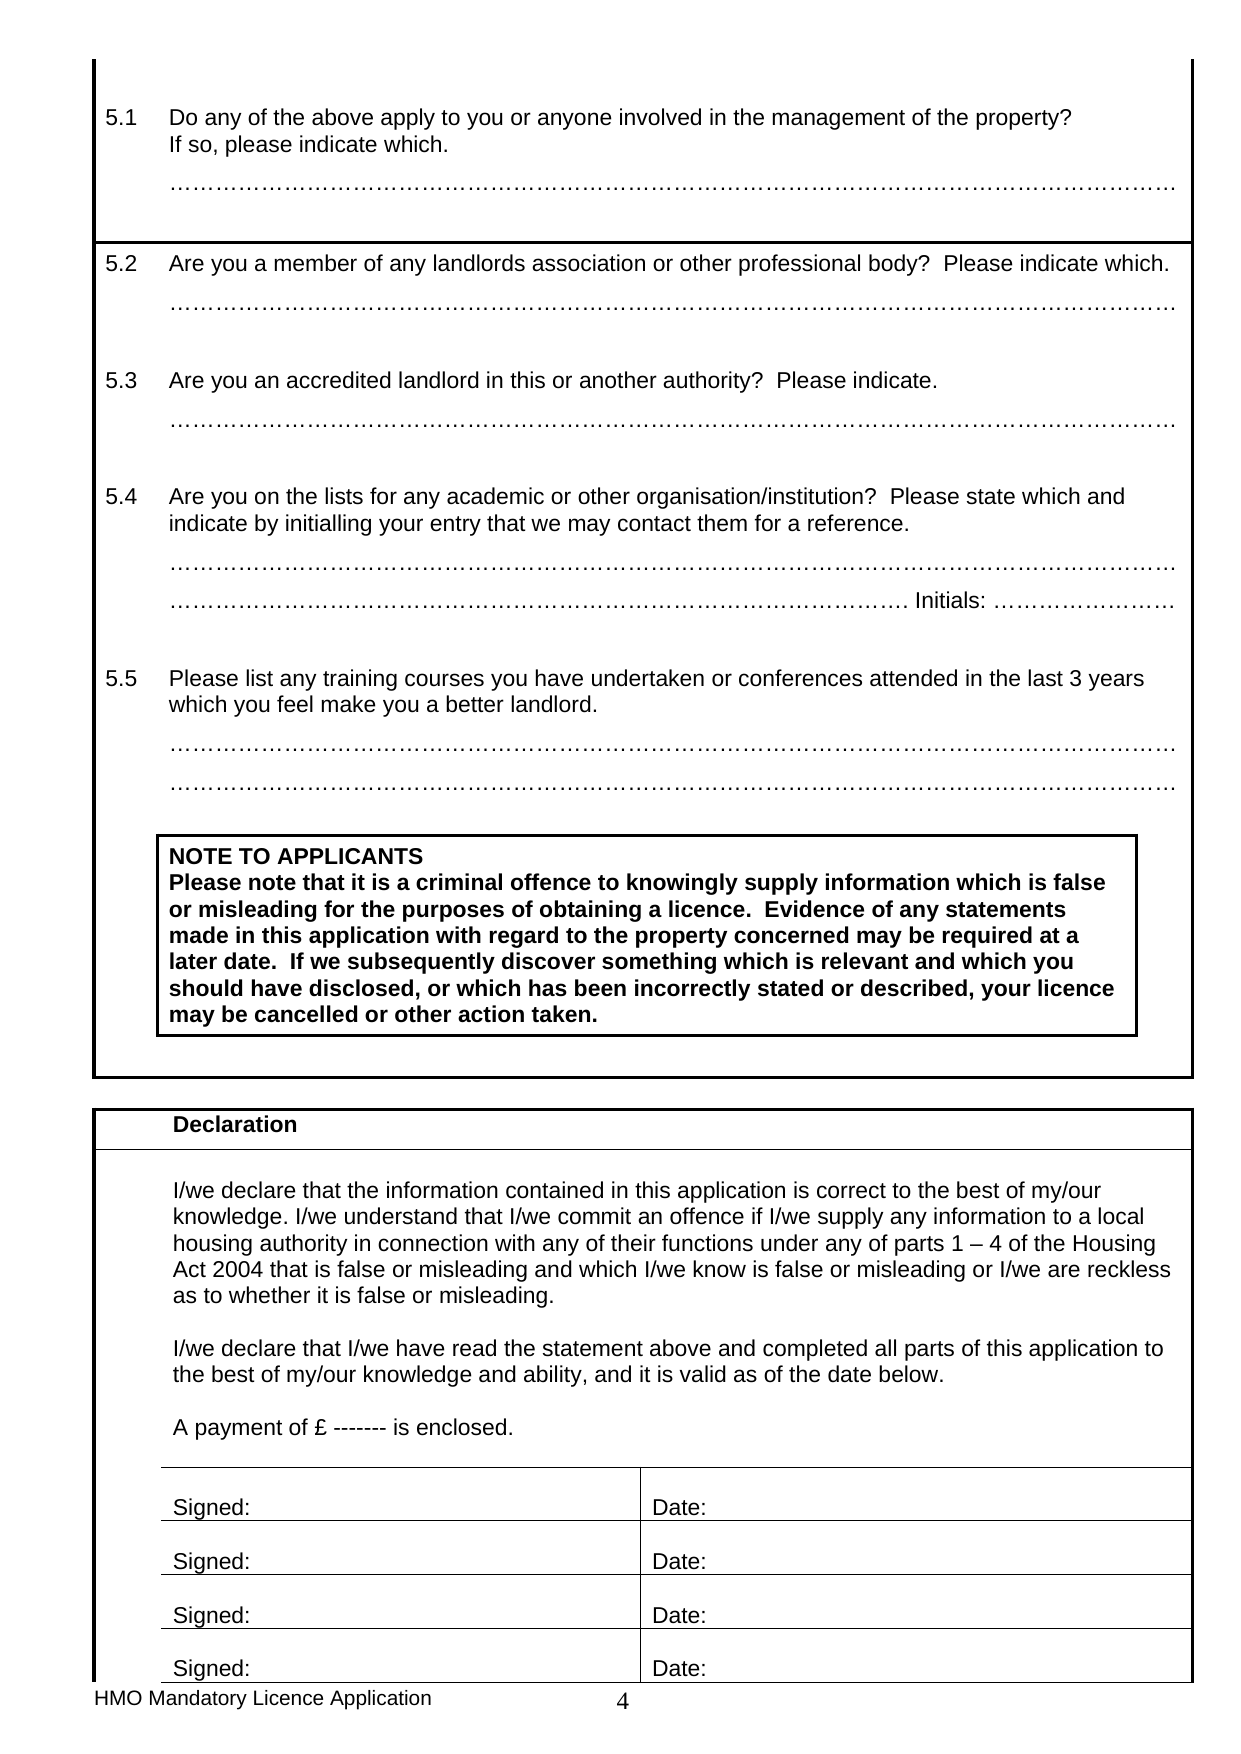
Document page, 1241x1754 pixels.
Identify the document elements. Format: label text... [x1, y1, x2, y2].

table_cell Do any of the above apply to you or anyone involved in the management of the property? If so, please indicate which. …………………………………………………………………………………………………………………… [158, 98, 1191, 202]
table_cell Signed: [161, 1468, 640, 1520]
table_cell Signed: [161, 1629, 640, 1682]
table_cell [96, 59, 157, 98]
table_cell [96, 1467, 161, 1520]
table_cell [158, 620, 1191, 659]
table_cell [96, 1034, 157, 1076]
table_cell 5.1 [96, 98, 157, 202]
table_cell [158, 202, 1191, 241]
table_cell [96, 1520, 161, 1574]
table_cell 5.4 [96, 477, 157, 620]
table_cell Please list any training courses you have undertaken or conferences attended in the last 3 years which you feel make you a better landlord. …………………………………………………………………………………………………………………… …………………………………………………………………………………………………………………… [158, 659, 1191, 833]
table_cell [158, 1034, 1191, 1076]
table_cell [96, 1150, 161, 1467]
table_cell Date: [641, 1521, 1191, 1574]
table_cell Are you an accredited landlord in this or another authority? Please indicate. …………………………………………………………………………………………………………………… [158, 361, 1191, 438]
table_cell 5.3 [96, 361, 157, 438]
table_cell [218, 59, 1191, 98]
table_cell Signed: [161, 1521, 640, 1574]
table_cell Are you a member of any landlords association or other professional body? Please indicate which. …………………………………………………………………………………………………………………… [158, 244, 1191, 322]
table_cell Signed: [161, 1575, 640, 1628]
table_cell [96, 834, 156, 1033]
table_cell [96, 1628, 161, 1682]
table_cell [158, 322, 1191, 361]
table_cell Date: [641, 1468, 1191, 1520]
table_header Declaration [161, 1111, 1191, 1149]
table_cell NOTE TO APPLICANTS Please note that it is a criminal offence to knowingly supply information which is false or misleading for the purposes of obtaining a licence. Evidence of any statements made in this application with regard to the property concerned may be required at a later date. If we subsequently discover something which is relevant and which you should have disclosed, or which has been incorrectly stated or described, your licence may be cancelled or other action taken. [159, 837, 1135, 1033]
table_cell 5.5 [96, 659, 157, 833]
table_cell [1138, 834, 1191, 1033]
table_cell [96, 1574, 161, 1628]
table_cell [96, 202, 157, 241]
table_cell [158, 438, 1191, 477]
table_cell [96, 620, 157, 659]
table_cell Date: [641, 1629, 1191, 1682]
table_cell 5.2 [96, 244, 157, 322]
table_header [96, 1111, 161, 1149]
table_cell [158, 59, 218, 98]
table_cell I/we declare that the information contained in this application is correct to the best of my/our knowledge. I/we understand that I/we commit an offence if I/we supply any information to a local housing authority in connection with any of their functions under any of parts 1 – 4 of the Housing Act 2004 that is false or misleading and which I/we know is false or misleading or I/we are reckless as to whether it is false or misleading. I/we declare that I/we have read the statement above and completed all parts of this application to the best of my/our knowledge and ability, and it is valid as of the date below. A payment of £ ------- is enclosed. [161, 1150, 1191, 1467]
table_cell Are you on the lists for any academic or other organisation/institution? Please state which and indicate by initialling your entry that we may contact them for a reference. …………………………………………………………………………………………………………………… ……………………………………………………………………………………. Initials: …………………… [158, 477, 1191, 620]
table_cell [96, 322, 157, 361]
table_cell [96, 438, 157, 477]
table_cell Date: [641, 1575, 1191, 1628]
